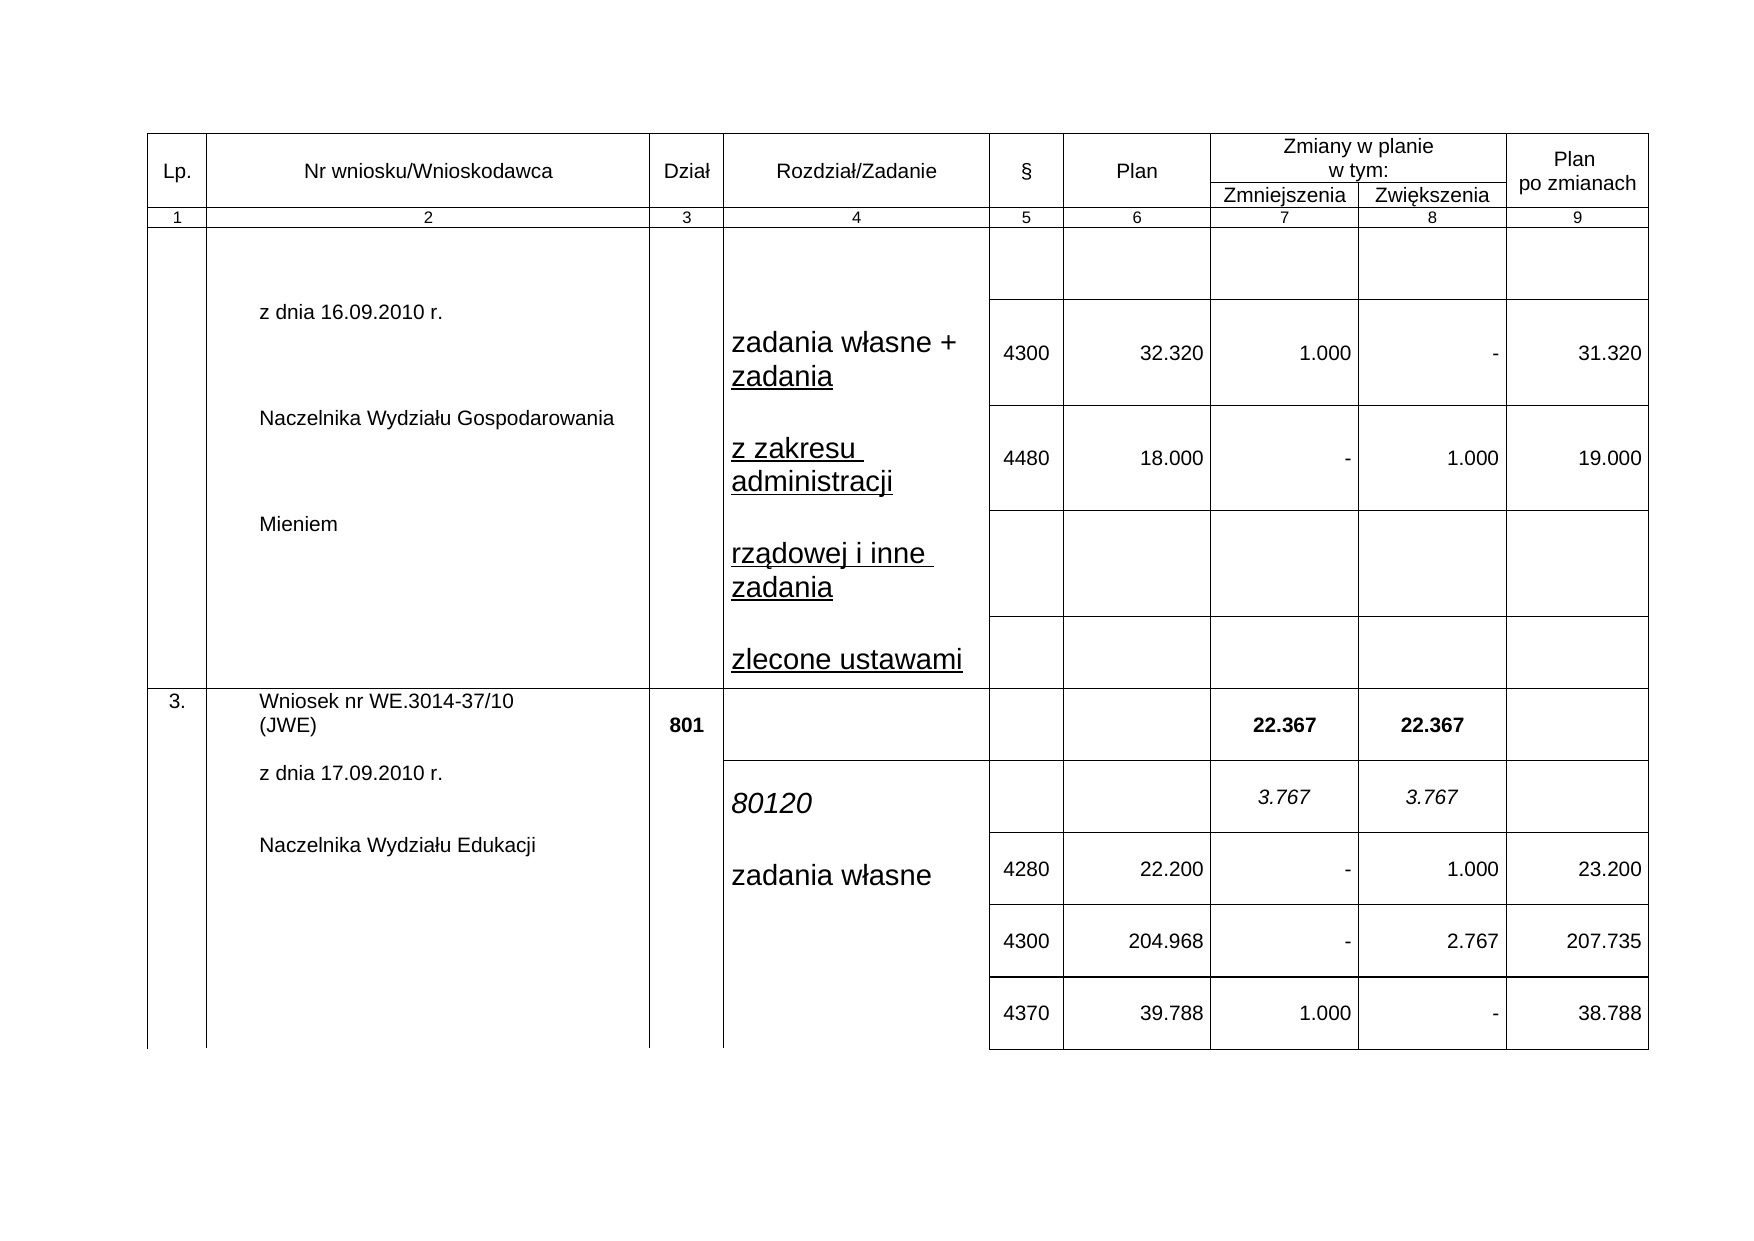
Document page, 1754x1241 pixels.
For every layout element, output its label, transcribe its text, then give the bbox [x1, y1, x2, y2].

table_cell Zwiększenia [1359, 183, 1506, 207]
table_cell [990, 511, 1063, 616]
table_cell 4300 [990, 300, 1063, 405]
table_cell [650, 616, 723, 688]
table_cell [1211, 617, 1358, 688]
table_header Nr wniosku/Wnioskodawca [207, 134, 649, 207]
table_cell [1359, 511, 1506, 616]
table_cell z dnia 17.09.2010 r. [207, 760, 649, 832]
table_cell [650, 299, 723, 405]
table_cell - [1211, 406, 1358, 510]
table_cell [990, 617, 1063, 688]
table_cell 3 [650, 208, 723, 227]
table_cell 3. [148, 689, 206, 760]
table_cell [1064, 228, 1210, 299]
table_cell [990, 761, 1063, 832]
table_cell [650, 760, 723, 832]
table_cell Naczelnika Wydziału Gospodarowania [207, 405, 649, 510]
table_cell [1064, 617, 1210, 688]
table_cell [148, 904, 206, 976]
table_cell [724, 976, 989, 1048]
table_cell - [1359, 978, 1506, 1048]
table_cell [207, 976, 649, 1048]
table_cell 1.000 [1211, 300, 1358, 405]
table_cell 19.000 [1507, 406, 1648, 510]
table_cell [990, 689, 1063, 760]
table_cell [650, 228, 723, 299]
table_cell 32.320 [1064, 300, 1210, 405]
table_cell 4280 [990, 833, 1063, 904]
table_cell z zakresu administracji [724, 405, 989, 510]
table_cell [1064, 511, 1210, 616]
table_cell [1507, 511, 1648, 616]
table_cell [650, 976, 723, 1048]
table_cell 4300 [990, 905, 1063, 976]
table_cell [148, 616, 206, 688]
table_cell [1064, 689, 1210, 760]
table_header Plan po zmianach [1507, 134, 1648, 207]
table_cell 8 [1359, 208, 1506, 227]
table_cell 31.320 [1507, 300, 1648, 405]
table_header Rozdział/Zadanie [724, 134, 989, 207]
table_cell [650, 405, 723, 510]
table_cell 1.000 [1211, 978, 1358, 1048]
table_cell [148, 228, 206, 299]
table_cell Naczelnika Wydziału Edukacji [207, 832, 649, 904]
table_cell [1211, 228, 1358, 299]
table_cell 4480 [990, 406, 1063, 510]
table_cell 9 [1507, 208, 1648, 227]
table_cell 2 [207, 208, 649, 227]
table_cell 4370 [990, 978, 1063, 1048]
table_cell [148, 405, 206, 510]
table_cell 801 [650, 689, 723, 760]
table_cell [1211, 511, 1358, 616]
table_header § [990, 134, 1063, 207]
table_cell - [1359, 300, 1506, 405]
table_cell rządowej i inne zadania [724, 510, 989, 616]
table_cell [1064, 761, 1210, 832]
table_cell zlecone ustawami [724, 616, 989, 688]
table_cell [650, 904, 723, 976]
table_cell 4 [724, 208, 989, 227]
table_cell [724, 689, 989, 760]
table_cell 1 [148, 208, 206, 227]
table_cell [724, 228, 989, 299]
table_cell 207.735 [1507, 905, 1648, 976]
table_cell 22.367 [1211, 689, 1358, 760]
table_cell 3.767 [1211, 761, 1358, 832]
table_cell [148, 299, 206, 405]
table_cell [650, 510, 723, 616]
table_cell 3.767 [1359, 761, 1506, 832]
table_cell [148, 832, 206, 904]
table_cell [207, 228, 649, 299]
table_cell [207, 616, 649, 688]
table_cell zadania własne [724, 832, 989, 904]
table_cell 22.367 [1359, 689, 1506, 760]
table_cell - [1211, 833, 1358, 904]
table_cell [1507, 689, 1648, 760]
table_cell [1507, 761, 1648, 832]
table_cell [990, 228, 1063, 299]
table_cell 18.000 [1064, 406, 1210, 510]
table_cell 22.200 [1064, 833, 1210, 904]
table_cell [1359, 228, 1506, 299]
table_cell Wniosek nr WE.3014-37/10 (JWE) [207, 689, 649, 760]
table_header Plan [1064, 134, 1210, 207]
table_cell Zmniejszenia [1211, 183, 1358, 207]
table_cell 39.788 [1064, 978, 1210, 1048]
table_cell 204.968 [1064, 905, 1210, 976]
table_cell 1.000 [1359, 406, 1506, 510]
table_cell - [1211, 905, 1358, 976]
table_header Dział [650, 134, 723, 207]
table_cell 23.200 [1507, 833, 1648, 904]
table_cell [1507, 228, 1648, 299]
table_cell [148, 976, 206, 1048]
table_cell [148, 760, 206, 832]
table_cell [1359, 617, 1506, 688]
table_cell zadania własne + zadania [724, 299, 989, 405]
table_cell 80120 [724, 761, 989, 832]
table_cell [1507, 617, 1648, 688]
table_cell [148, 510, 206, 616]
table_cell 5 [990, 208, 1063, 227]
table_cell [650, 832, 723, 904]
table_cell [724, 904, 989, 976]
table_header Lp. [148, 134, 206, 207]
table_header Zmiany w planie w tym: [1211, 134, 1506, 182]
table_cell 1.000 [1359, 833, 1506, 904]
table_cell z dnia 16.09.2010 r. [207, 299, 649, 405]
table_cell 6 [1064, 208, 1210, 227]
table_cell Mieniem [207, 510, 649, 616]
table_cell 2.767 [1359, 905, 1506, 976]
table_cell 7 [1211, 208, 1358, 227]
table_cell 38.788 [1507, 978, 1648, 1048]
table_cell [207, 904, 649, 976]
